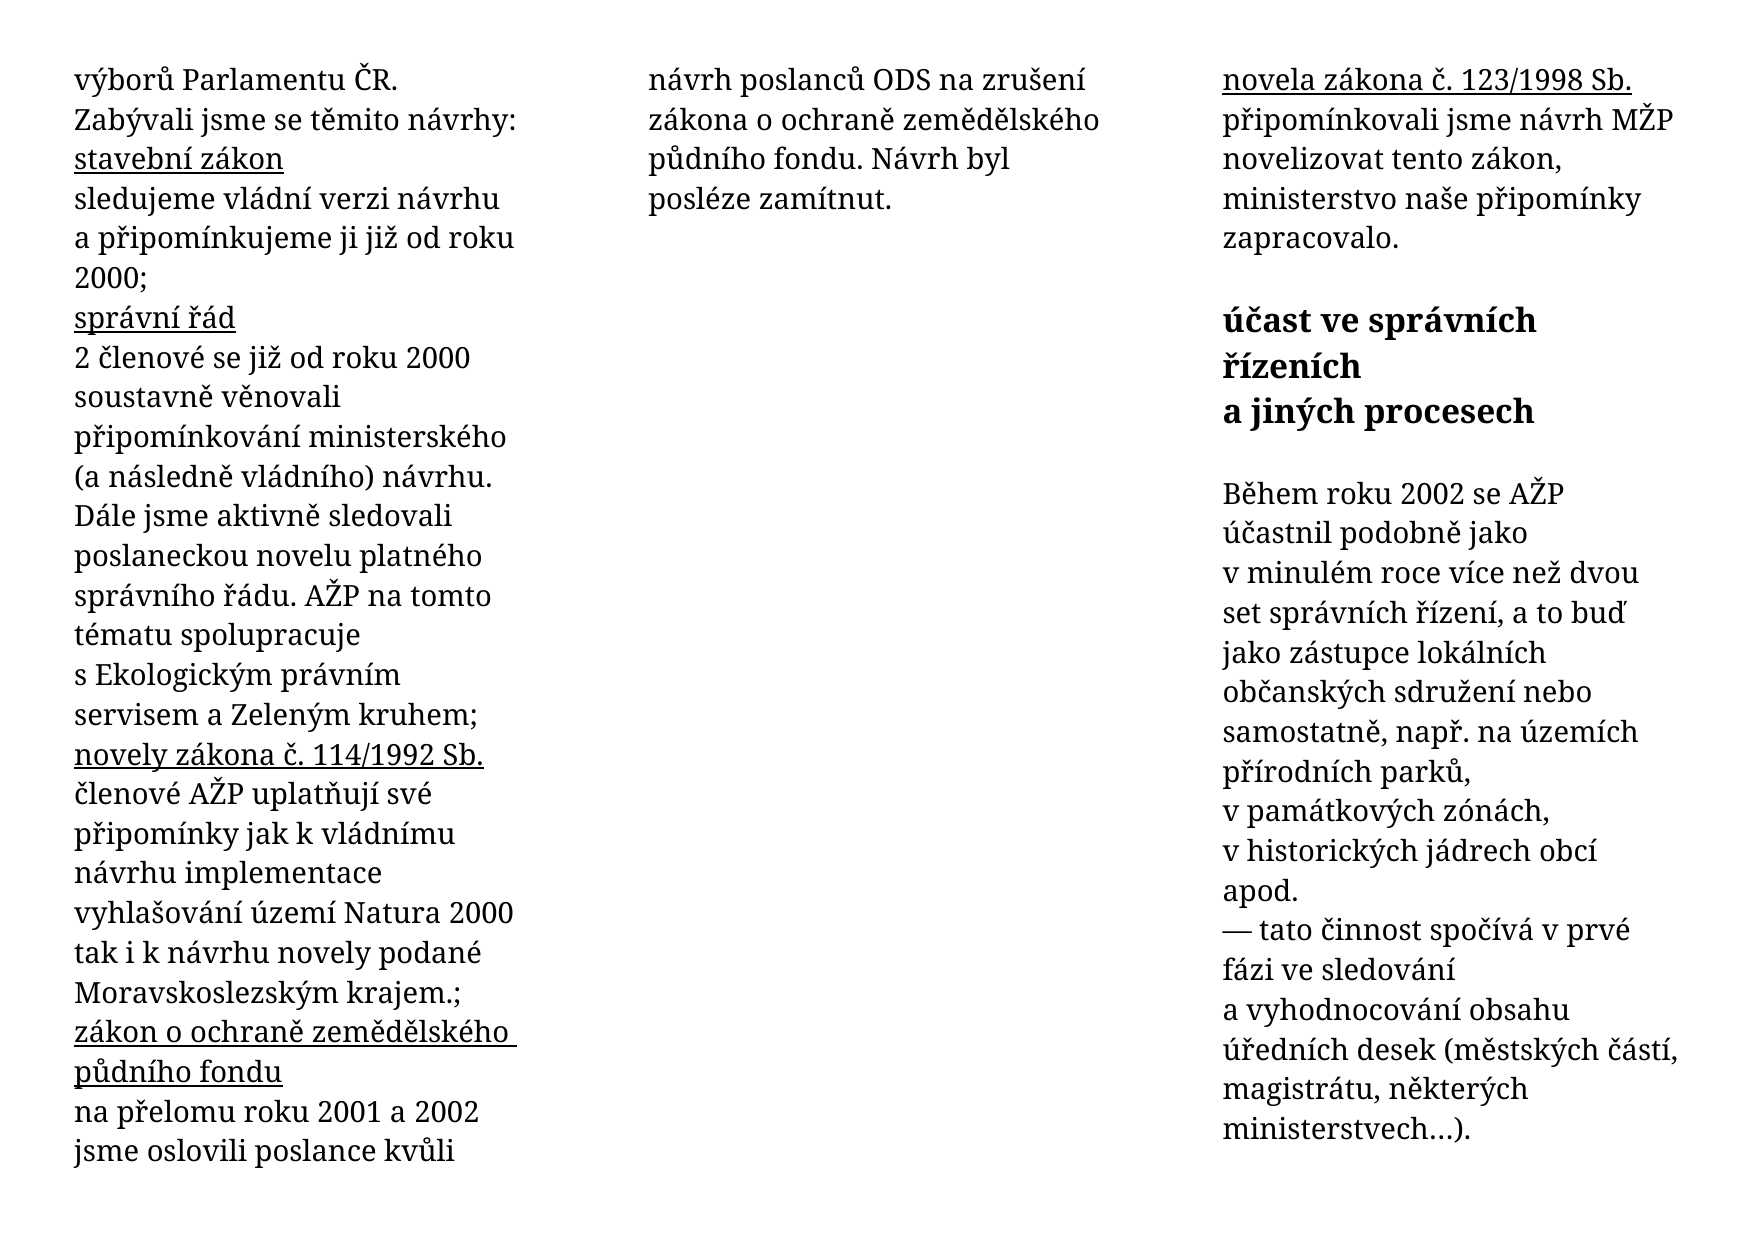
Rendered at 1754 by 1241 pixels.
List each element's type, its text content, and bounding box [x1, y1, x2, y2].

text stavební zákon [74, 138, 532, 178]
text novela zákona č. 123/1998 Sb. [1222, 59, 1680, 99]
text — tato činnost spočívá v prvé fázi ve sledování a vyhodnocování obsahu úředních desek (městských částí, magistrátu, některých ministerstvech…). [1222, 910, 1680, 1148]
text výborů Parlamentu ČR. [74, 59, 532, 99]
text členové AŽP uplatňují své připomínky jak k vládnímu návrhu implementace vyhlašování území Natura 2000 tak i k návrhu novely podané Moravskoslezským krajem.; [74, 773, 532, 1012]
text sledujeme vládní verzi návrhu a připomínkujeme ji již od roku 2000; [74, 178, 532, 297]
text Zabývali jsme se těmito návrhy: [74, 99, 532, 138]
text na přelomu roku 2001 a 2002 jsme oslovili poslance kvůli [74, 1091, 532, 1170]
text a jiných procesech [1222, 388, 1680, 433]
text návrh poslanců ODS na zrušení zákona o ochraně zemědělského půdního fondu. Návrh byl posléze zamítnut. [648, 59, 1106, 218]
text připomínkovali jsme návrh MŽP novelizovat tento zákon, ministerstvo naše připomínky zapracovalo. [1222, 99, 1680, 257]
text účast ve správních řízeních [1222, 297, 1680, 388]
text 2 členové se již od roku 2000 soustavně věnovali připomínkování ministerského (a následně vládního) návrhu. Dále jsme aktivně sledovali poslaneckou novelu platného správního řádu. AŽP na tomto tématu spolupracuje s Ekologickým právním servisem a Zeleným kruhem; [74, 337, 532, 734]
text zákon o ochraně zemědělského půdního fondu [74, 1012, 532, 1091]
text novely zákona č. 114/1992 Sb. [74, 734, 532, 773]
text Během roku 2002 se AŽP účastnil podobně jako v minulém roce více než dvou set správních řízení, a to buď jako zástupce lokálních občanských sdružení nebo samostatně, např. na územích přírodních parků, v památkových zónách, v historických jádrech obcí apod. [1222, 473, 1680, 910]
text správní řád [74, 297, 532, 337]
